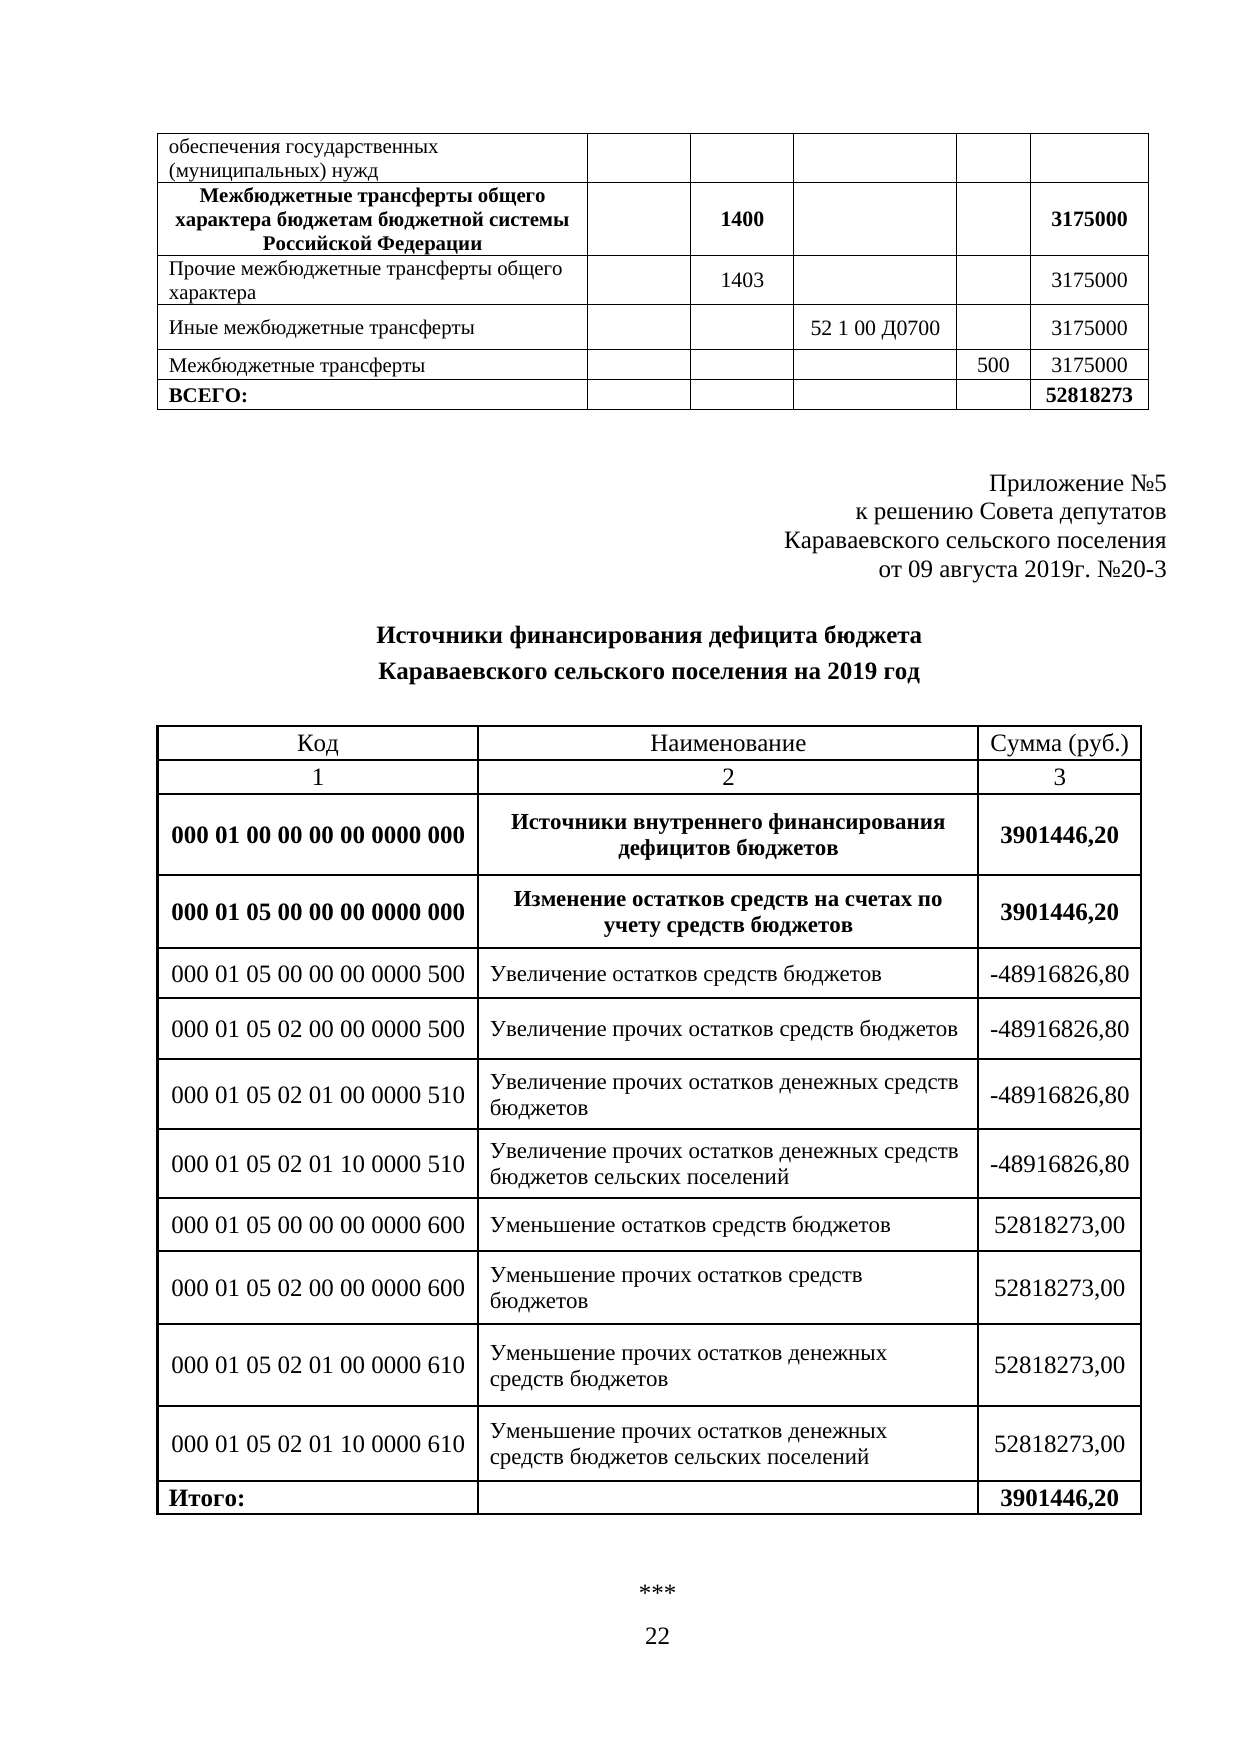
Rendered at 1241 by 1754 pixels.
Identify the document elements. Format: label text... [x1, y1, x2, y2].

table_cell [588, 380, 690, 409]
table_cell [588, 350, 690, 379]
table_cell 000 01 05 02 01 00 0000 510 [159, 1060, 477, 1128]
table_cell Изменение остатков средств на счетах по учету средств бюджетов [479, 876, 977, 947]
table_cell [691, 380, 793, 409]
table_cell Итого: [159, 1482, 477, 1513]
table_cell 000 01 05 02 01 00 0000 610 [159, 1325, 477, 1404]
table_cell -48916826,80 [979, 1130, 1140, 1197]
table_cell [794, 256, 956, 304]
table_cell 52818273,00 [979, 1407, 1140, 1479]
table_cell [588, 183, 690, 255]
table_cell 3175000 [1031, 256, 1148, 304]
table_cell 52818273,00 [979, 1325, 1140, 1404]
table_cell 3901446,20 [979, 1482, 1140, 1513]
table_cell [691, 305, 793, 349]
table_cell ВСЕГО: [158, 380, 587, 409]
table_cell [957, 183, 1030, 255]
table_cell -48916826,80 [979, 949, 1140, 997]
text *** [148, 1578, 1167, 1606]
table_cell Увеличение остатков средств бюджетов [479, 949, 977, 997]
table_cell 52818273,00 [979, 1199, 1140, 1250]
table_cell обеспечения государственных (муниципальных) нужд [158, 134, 587, 182]
table_cell [978, 689, 1141, 725]
table_cell [957, 134, 1030, 182]
table_cell [957, 380, 1030, 409]
table_cell [1031, 134, 1148, 182]
table_cell Наименование [479, 727, 977, 759]
table_cell Код [159, 727, 477, 759]
table_cell [691, 350, 793, 379]
table_cell Караваевского сельского поселения на 2019 год [158, 653, 1141, 689]
table_cell 52 1 00 Д0700 [794, 305, 956, 349]
table_cell -48916826,80 [979, 1060, 1140, 1128]
table_cell 000 01 00 00 00 00 0000 000 [159, 795, 477, 874]
table_cell 1 [159, 761, 477, 792]
table_cell Межбюджетные трансферты общего характера бюджетам бюджетной системы Российской Федерации [158, 183, 587, 255]
table_cell -48916826,80 [979, 999, 1140, 1058]
table_cell Межбюджетные трансферты [158, 350, 587, 379]
table_cell 3 [979, 761, 1140, 792]
table_cell [957, 256, 1030, 304]
table_cell Прочие межбюджетные трансферты общего характера [158, 256, 587, 304]
text к решению Совета депутатов [148, 496, 1167, 525]
table_cell Источники внутреннего финансирования дефицитов бюджетов [479, 795, 977, 874]
table_cell [794, 183, 956, 255]
table_cell 3175000 [1031, 305, 1148, 349]
table_cell Иные межбюджетные трансферты [158, 305, 587, 349]
table_cell [479, 1482, 977, 1513]
table_cell 3175000 [1031, 183, 1148, 255]
table_cell [588, 305, 690, 349]
table_cell [691, 134, 793, 182]
table_cell 2 [479, 761, 977, 792]
table_cell Уменьшение прочих остатков денежных средств бюджетов [479, 1325, 977, 1404]
table_cell [588, 256, 690, 304]
table_cell [588, 134, 690, 182]
table_cell [794, 134, 956, 182]
table_cell 000 01 05 02 00 00 0000 500 [159, 999, 477, 1058]
text от 09 августа 2019г. №20-3 [148, 554, 1167, 583]
table_cell [957, 305, 1030, 349]
table_cell 000 01 05 02 01 10 0000 510 [159, 1130, 477, 1197]
table_cell 000 01 05 00 00 00 0000 500 [159, 949, 477, 997]
table_cell 3175000 [1031, 350, 1148, 379]
table_cell 000 01 05 00 00 00 0000 000 [159, 876, 477, 947]
table_cell 000 01 05 02 01 10 0000 610 [159, 1407, 477, 1479]
text Приложение №5 [148, 468, 1167, 496]
table_cell 000 01 05 02 00 00 0000 600 [159, 1252, 477, 1323]
text Караваевского сельского поселения [148, 525, 1167, 554]
table_cell Сумма (руб.) [979, 727, 1140, 759]
table_cell 000 01 05 00 00 00 0000 600 [159, 1199, 477, 1250]
table_cell Уменьшение остатков средств бюджетов [479, 1199, 977, 1250]
table_header Источники финансирования дефицита бюджета [158, 616, 1141, 652]
table_cell 3901446,20 [979, 876, 1140, 947]
table_cell 3901446,20 [979, 795, 1140, 874]
table_cell 500 [957, 350, 1030, 379]
table_cell Увеличение прочих остатков средств бюджетов [479, 999, 977, 1058]
table_cell Увеличение прочих остатков денежных средств бюджетов [479, 1060, 977, 1128]
table_cell 52818273,00 [979, 1252, 1140, 1323]
table_cell 1403 [691, 256, 793, 304]
table_cell [158, 689, 478, 725]
table_cell [794, 380, 956, 409]
table_cell 1400 [691, 183, 793, 255]
table_cell [794, 350, 956, 379]
table_cell [478, 689, 978, 725]
table_cell Уменьшение прочих остатков средств бюджетов [479, 1252, 977, 1323]
table_cell 52818273 [1031, 380, 1148, 409]
table_cell Увеличение прочих остатков денежных средств бюджетов сельских поселений [479, 1130, 977, 1197]
table_cell Уменьшение прочих остатков денежных средств бюджетов сельских поселений [479, 1407, 977, 1479]
